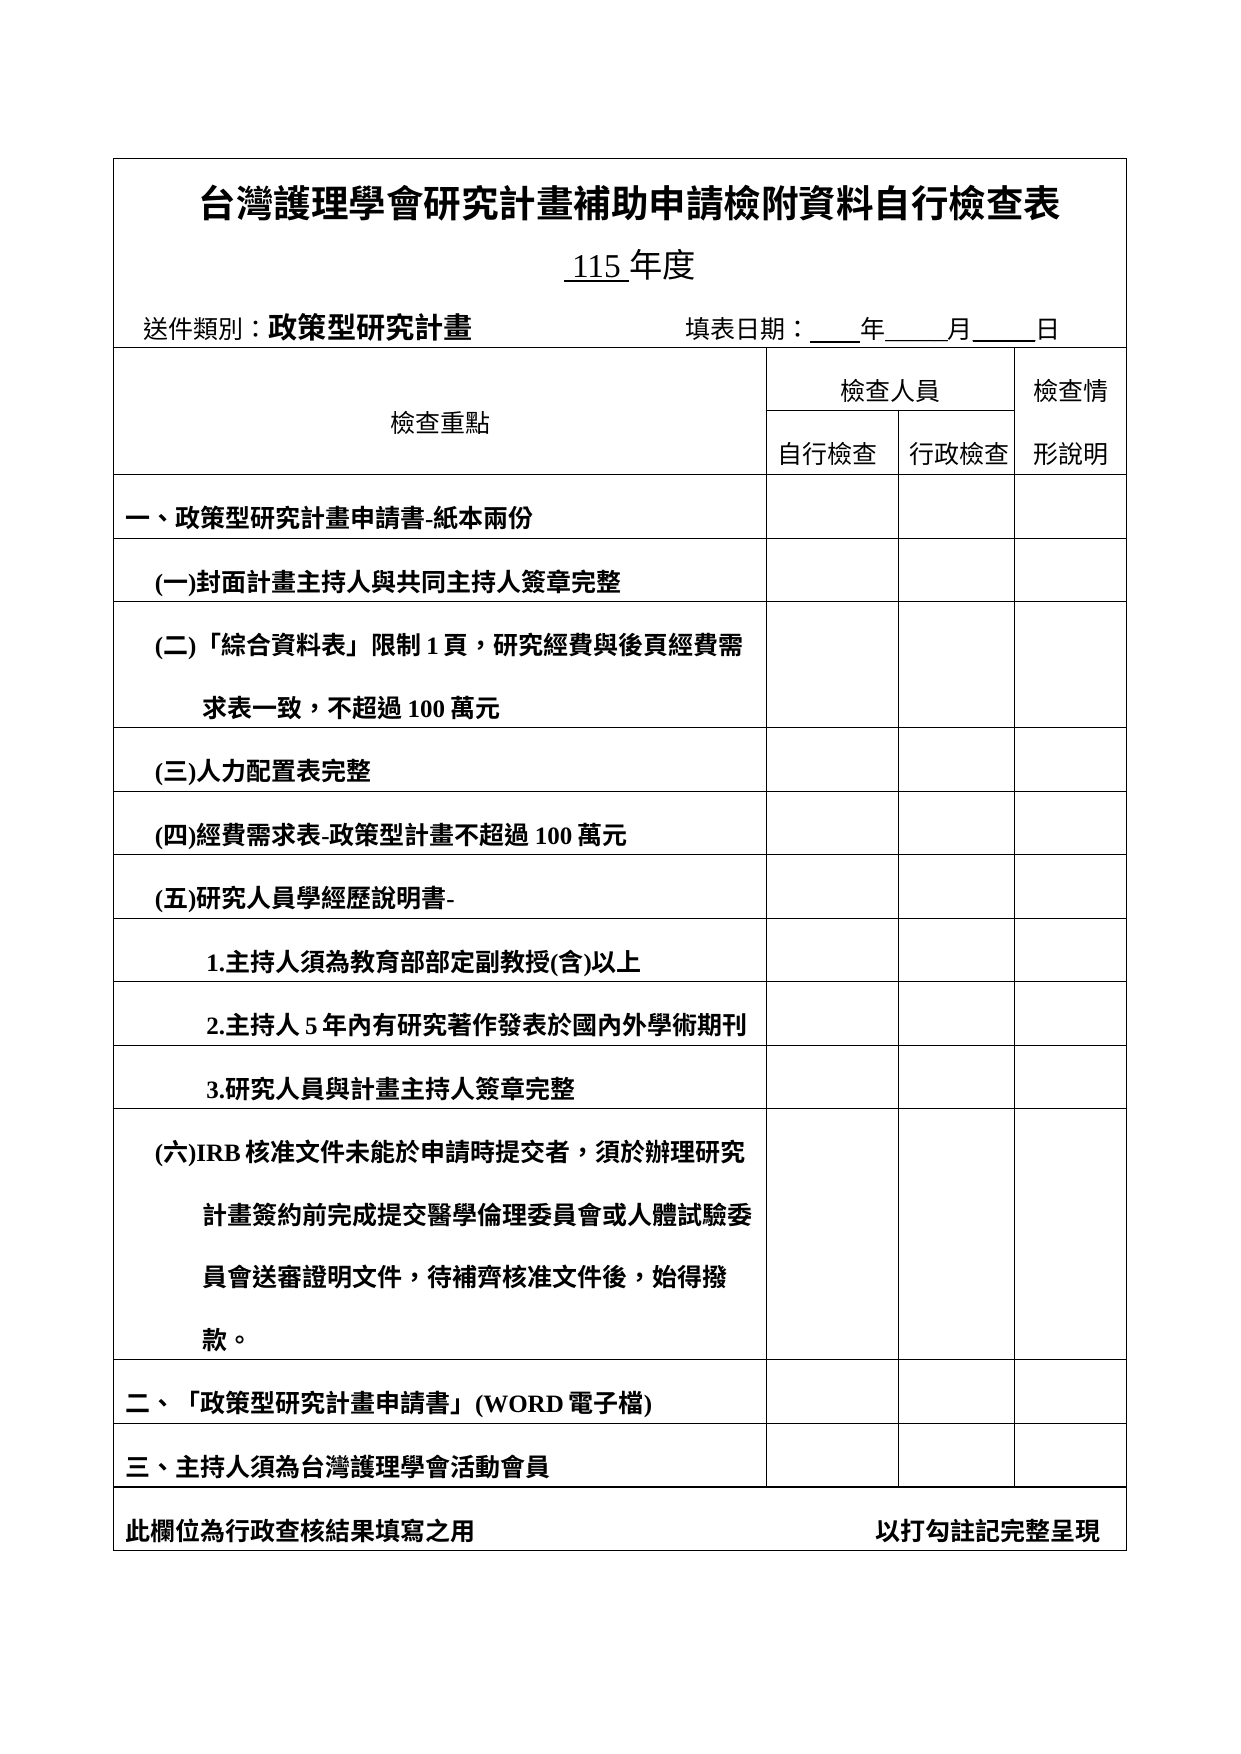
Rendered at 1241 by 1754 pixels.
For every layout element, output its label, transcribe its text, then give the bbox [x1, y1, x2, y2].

table_cell 3.研究人員與計畫主持人簽章完整 [114, 1046, 766, 1108]
table_cell [899, 855, 1014, 918]
table_cell [767, 982, 898, 1045]
table_cell 檢查人員 [767, 348, 1014, 410]
table_cell [1015, 728, 1126, 791]
table_cell [767, 792, 898, 854]
table_cell (四)經費需求表-政策型計畫不超過100萬元 [114, 792, 766, 854]
table_cell [767, 855, 898, 918]
table_cell [1015, 602, 1126, 727]
table_cell 自行檢查 [767, 411, 898, 474]
table_cell [1015, 539, 1126, 601]
table_cell [1015, 792, 1126, 854]
table_cell 此欄位為行政查核結果填寫之用 以打勾註記完整呈現 [114, 1488, 1126, 1550]
table_cell [899, 539, 1014, 601]
table_cell [899, 475, 1014, 537]
table_cell [767, 1046, 898, 1108]
table_cell [899, 1360, 1014, 1423]
table_cell [899, 792, 1014, 854]
table_cell [1015, 1424, 1126, 1486]
table_cell [767, 602, 898, 727]
table_cell [1015, 982, 1126, 1045]
table_cell [899, 728, 1014, 791]
table_cell [1015, 1360, 1126, 1423]
table_cell (六)IRB核准文件未能於申請時提交者，須於辦理研究計畫簽約前完成提交醫學倫理委員會或人體試驗委員會送審證明文件，待補齊核准文件後，始得撥款。 [114, 1109, 766, 1359]
table_cell [767, 1109, 898, 1359]
table_cell 二、「政策型研究計畫申請書」(WORD電子檔) [114, 1360, 766, 1423]
table_cell [767, 1424, 898, 1486]
table_cell [1015, 919, 1126, 981]
table_cell 檢查重點 [114, 348, 766, 474]
table_cell [767, 919, 898, 981]
table_cell (三)人力配置表完整 [114, 728, 766, 791]
table_cell [1015, 1109, 1126, 1359]
table_cell [899, 982, 1014, 1045]
table_cell (五)研究人員學經歷說明書- [114, 855, 766, 918]
table_cell 一、政策型研究計畫申請書-紙本兩份 [114, 475, 766, 537]
table_cell [767, 1360, 898, 1423]
table_cell [899, 919, 1014, 981]
table_header 台灣護理學會研究計畫補助申請檢附資料自行檢查表 115 年度 送件類別：政策型研究計畫 填表日期： 年_____月_____日 [114, 159, 1126, 347]
table_cell [767, 539, 898, 601]
table_cell [899, 602, 1014, 727]
table_cell [1015, 855, 1126, 918]
table_cell [767, 475, 898, 537]
table_cell 行政檢查 [899, 411, 1014, 474]
table_cell 1.主持人須為教育部部定副教授(含)以上 [114, 919, 766, 981]
table_cell [1015, 1046, 1126, 1108]
table_cell 三、主持人須為台灣護理學會活動會員 [114, 1424, 766, 1486]
table_cell [899, 1109, 1014, 1359]
table_cell [899, 1046, 1014, 1108]
table_cell 2.主持人5年內有研究著作發表於國內外學術期刊 [114, 982, 766, 1045]
table_cell [767, 728, 898, 791]
table_cell (二)「綜合資料表」限制1頁，研究經費與後頁經費需求表一致，不超過100萬元 [114, 602, 766, 727]
table_cell (一)封面計畫主持人與共同主持人簽章完整 [114, 539, 766, 601]
table_cell [899, 1424, 1014, 1486]
table_cell 檢查情形說明 [1015, 348, 1126, 474]
table_cell [1015, 475, 1126, 537]
